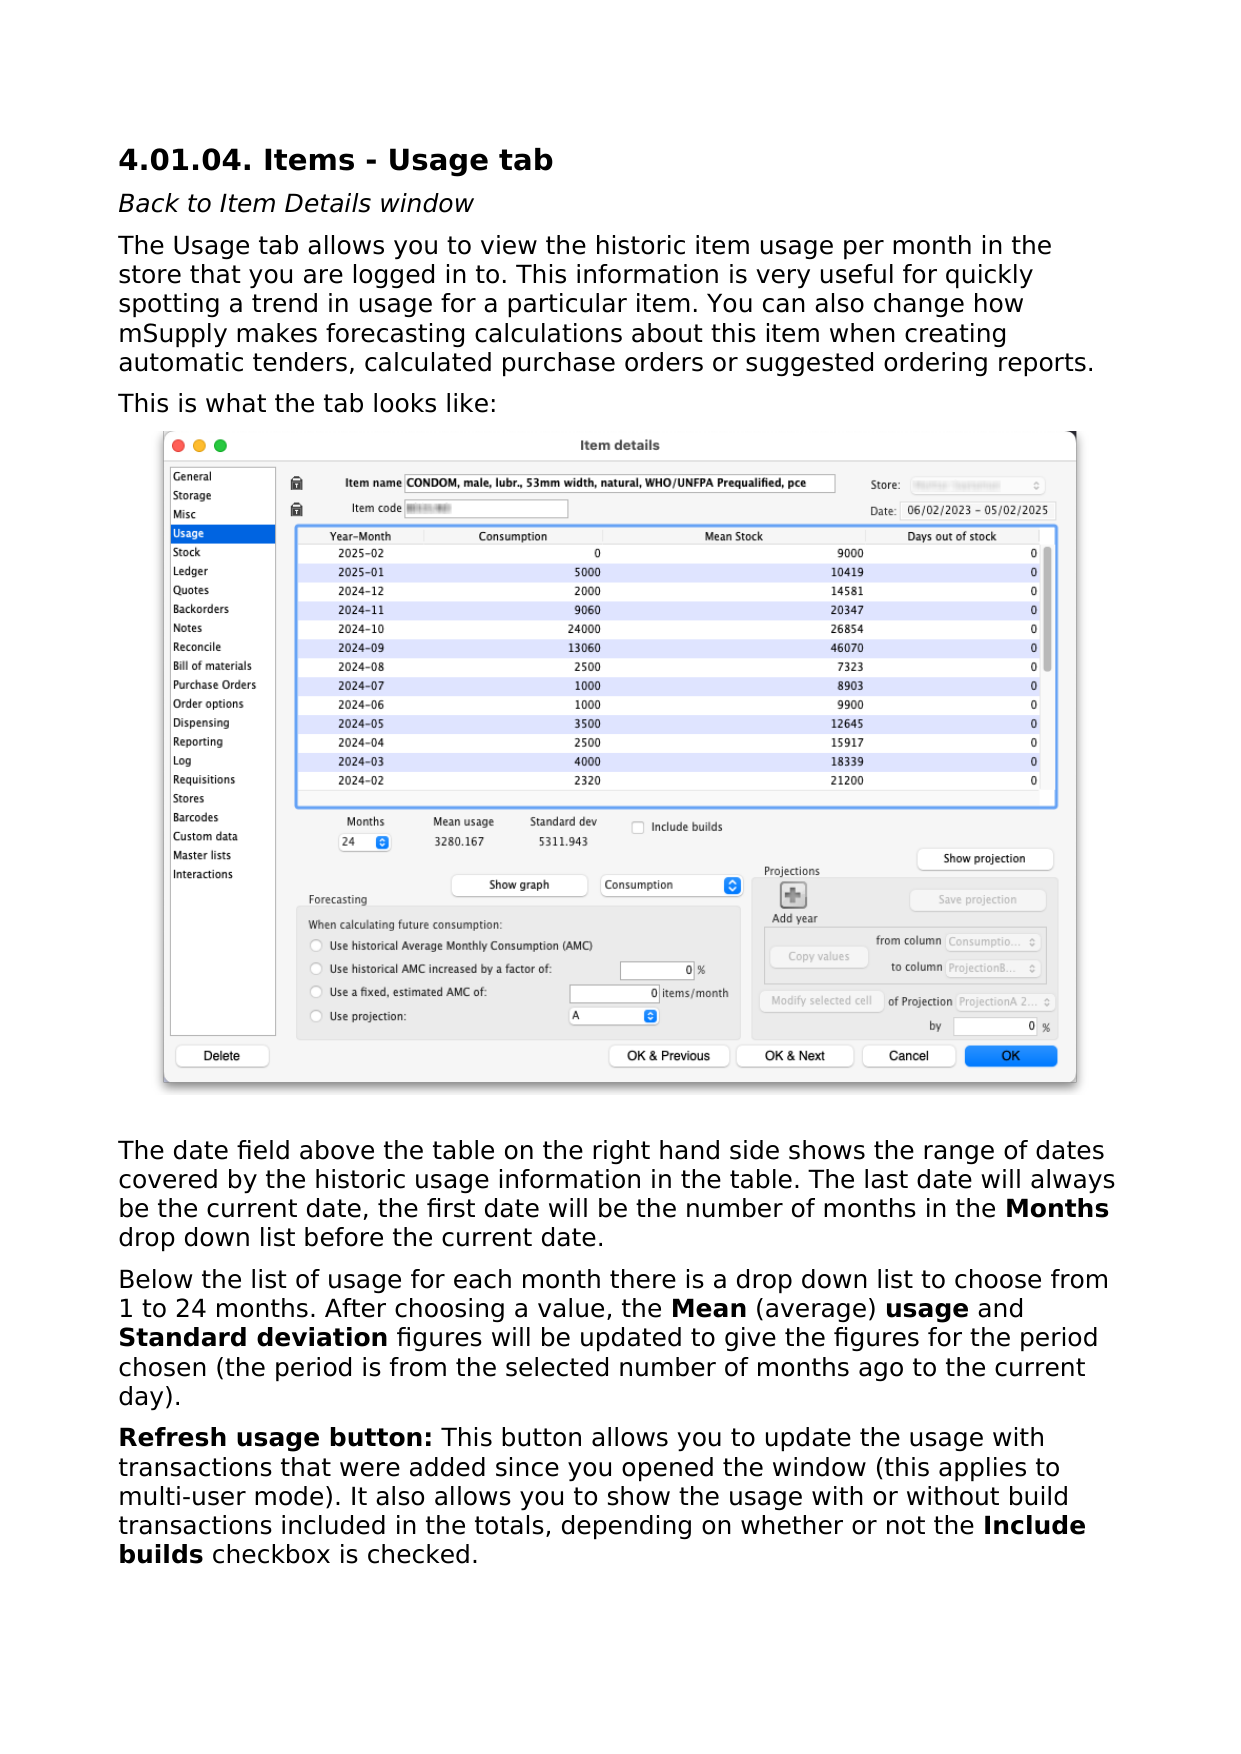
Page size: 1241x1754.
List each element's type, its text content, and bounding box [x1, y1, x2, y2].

text Back to Item Details window [118, 189, 1122, 219]
text This is what the tab looks like: [118, 389, 1122, 419]
text The date field above the table on the right hand side shows the range of dates covered by the historic usage information in the table. The last date will always be the current date, the first date will be the number of months in the Months drop down list before the current date. [118, 1136, 1122, 1253]
subtitle 4.01.04. Items - Usage tab [118, 143, 1122, 177]
text Below the list of usage for each month there is a drop down list to choose from 1 to 24 months. After choosing a value, the Mean (average) usage and Standard deviation figures will be updated to give the figures for the period chosen (the period is from the selected number of months ago to the current day). [118, 1265, 1122, 1411]
text Refresh usage button: This button allows you to update the usage with transactions that were added since you opened the window (this applies to multi-user mode). It also allows you to show the usage with or without build transactions included in the totals, depending on whether or not the Include builds checkbox is checked. [118, 1424, 1122, 1569]
text The Usage tab allows you to view the historic item usage per month in the store that you are logged in to. This information is very useful for quickly spotting a trend in usage for a particular item. You can also change how mSupply makes forecasting calculations about this item when creating automatic tenders, calculated purchase orders or suggested ordering reports. [118, 231, 1122, 377]
picture [151, 431, 1089, 1095]
